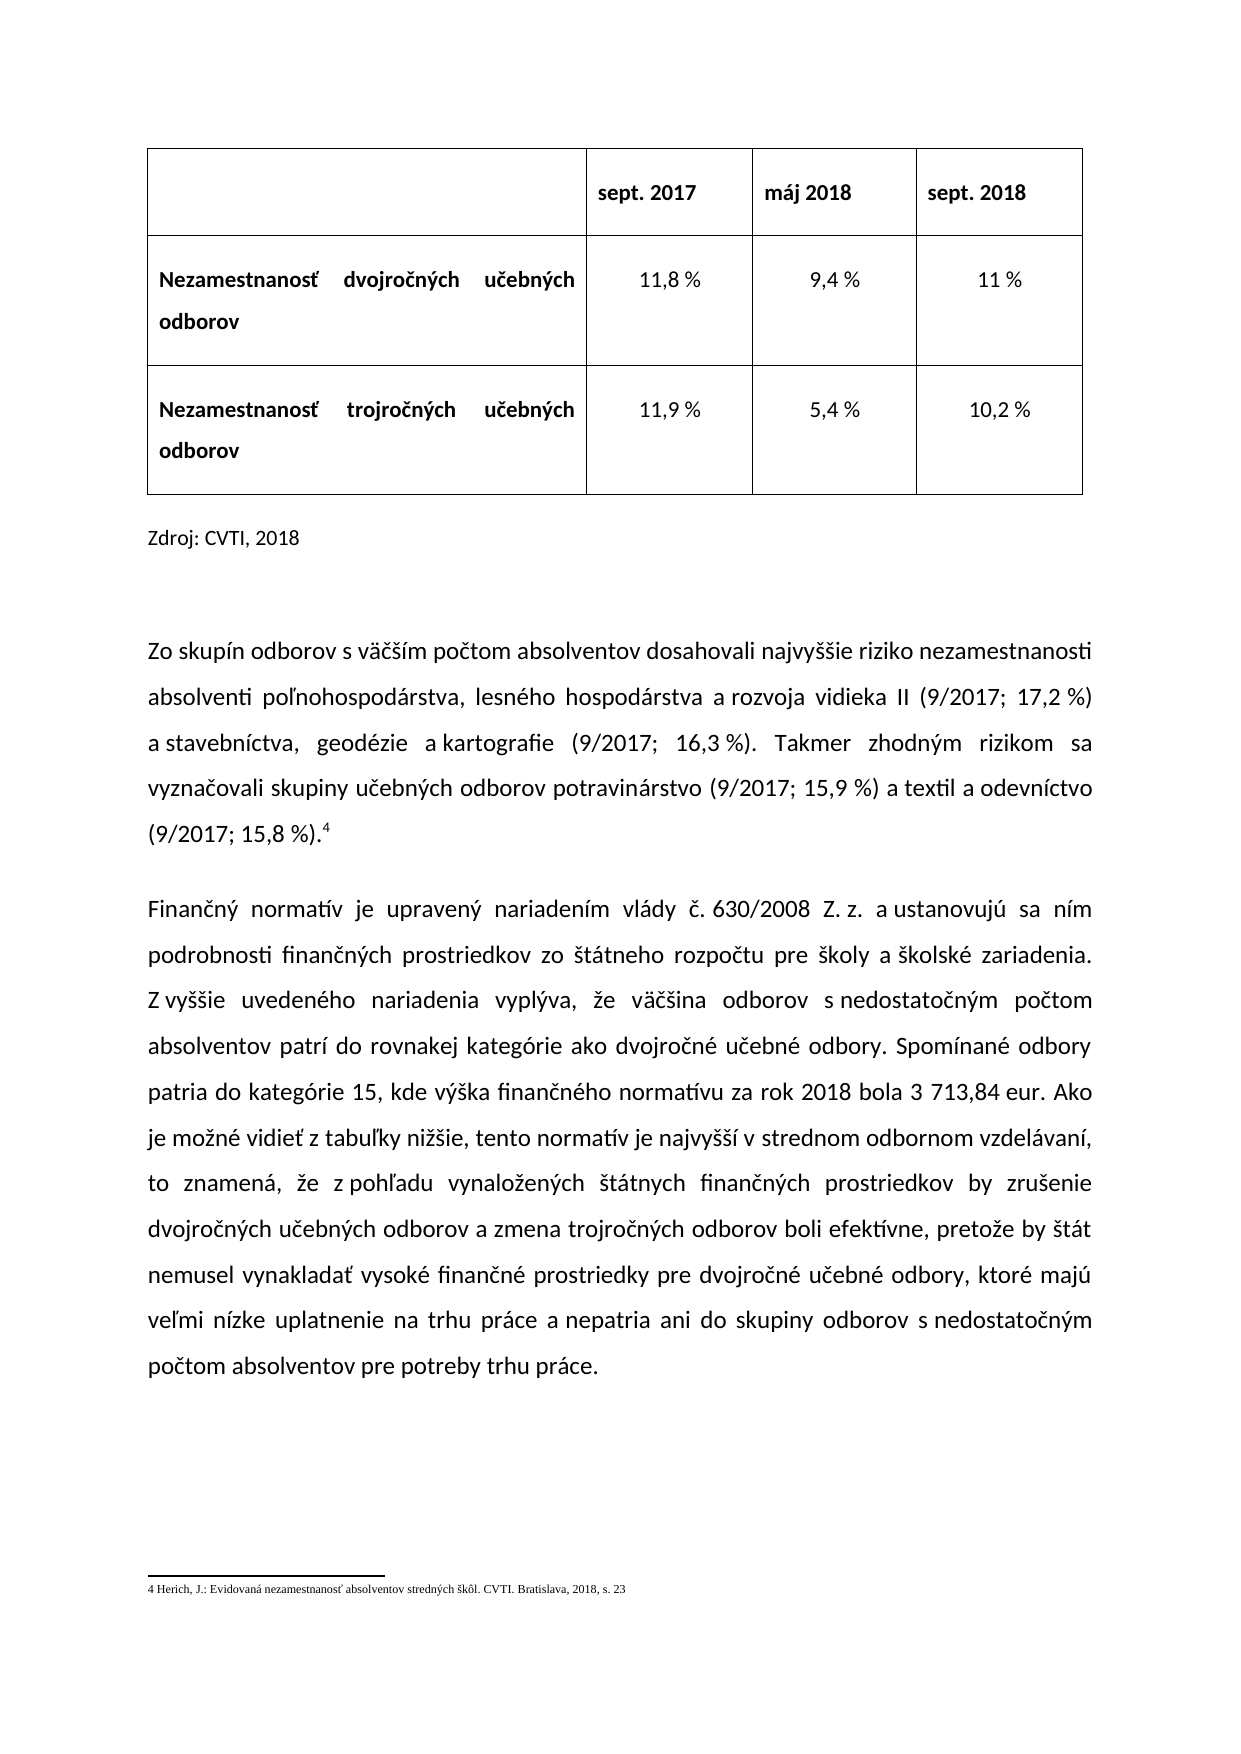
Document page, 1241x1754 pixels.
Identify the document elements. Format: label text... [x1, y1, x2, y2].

table_header máj 2018 [753, 149, 916, 235]
table_cell 10,2 % [917, 366, 1082, 494]
table_header sept. 2017 [587, 149, 752, 235]
table_cell 11 % [917, 236, 1082, 364]
text Zdroj: CVTI, 2018 [148, 524, 1092, 551]
table_cell 11,9 % [587, 366, 752, 494]
text Finančný normatív je upravený nariadením vlády č. 630/2008 Z. z. a ustanovujú sa ním podrobnosti finančných prostriedkov zo štátneho rozpočtu pre školy a školské zariadenia. Z vyššie uvedeného nariadenia vyplýva, že väčšina odborov s nedostatočným počtom absolventov patrí do rovnakej kategórie ako dvojročné učebné odbory. Spomínané odbory patria do kategórie 15, kde výška finančného normatívu za rok 2018 bola 3 713,84 eur. Ako je možné vidieť z tabuľky nižšie, tento normatív je najvyšší v strednom odbornom vzdelávaní, to znamená, že z pohľadu vynaložených štátnych finančných prostriedkov by zrušenie dvojročných učebných odborov a zmena trojročných odborov boli efektívne, pretože by štát nemusel vynakladať vysoké finančné prostriedky pre dvojročné učebné odbory, ktoré majú veľmi nízke uplatnenie na trhu práce a nepatria ani do skupiny odborov s nedostatočným počtom absolventov pre potreby trhu práce. [148, 893, 1092, 1381]
text Herich, J.: Evidovaná nezamestnanosť absolventov stredných škôl. CVTI. Bratislava, 2018, s. 23 [148, 1582, 1092, 1606]
table_header [148, 149, 586, 235]
table_cell Nezamestnanosť trojročných učebných odborov [148, 366, 586, 494]
table_cell Nezamestnanosť dvojročných učebných odborov [148, 236, 586, 364]
table_cell 9,4 % [753, 236, 916, 364]
table_cell 11,8 % [587, 236, 752, 364]
table_header sept. 2018 [917, 149, 1082, 235]
table_cell 5,4 % [753, 366, 916, 494]
text Zo skupín odborov s väčším počtom absolventov dosahovali najvyššie riziko nezamestnanosti absolventi poľnohospodárstva, lesného hospodárstva a rozvoja vidieka II (9/2017; 17,2 %) a stavebníctva, geodézie a kartografie (9/2017; 16,3 %). Takmer zhodným rizikom sa vyznačovali skupiny učebných odborov potravinárstvo (9/2017; 15,9 %) a textil a odevníctvo (9/2017; 15,8 %). [148, 635, 1092, 849]
